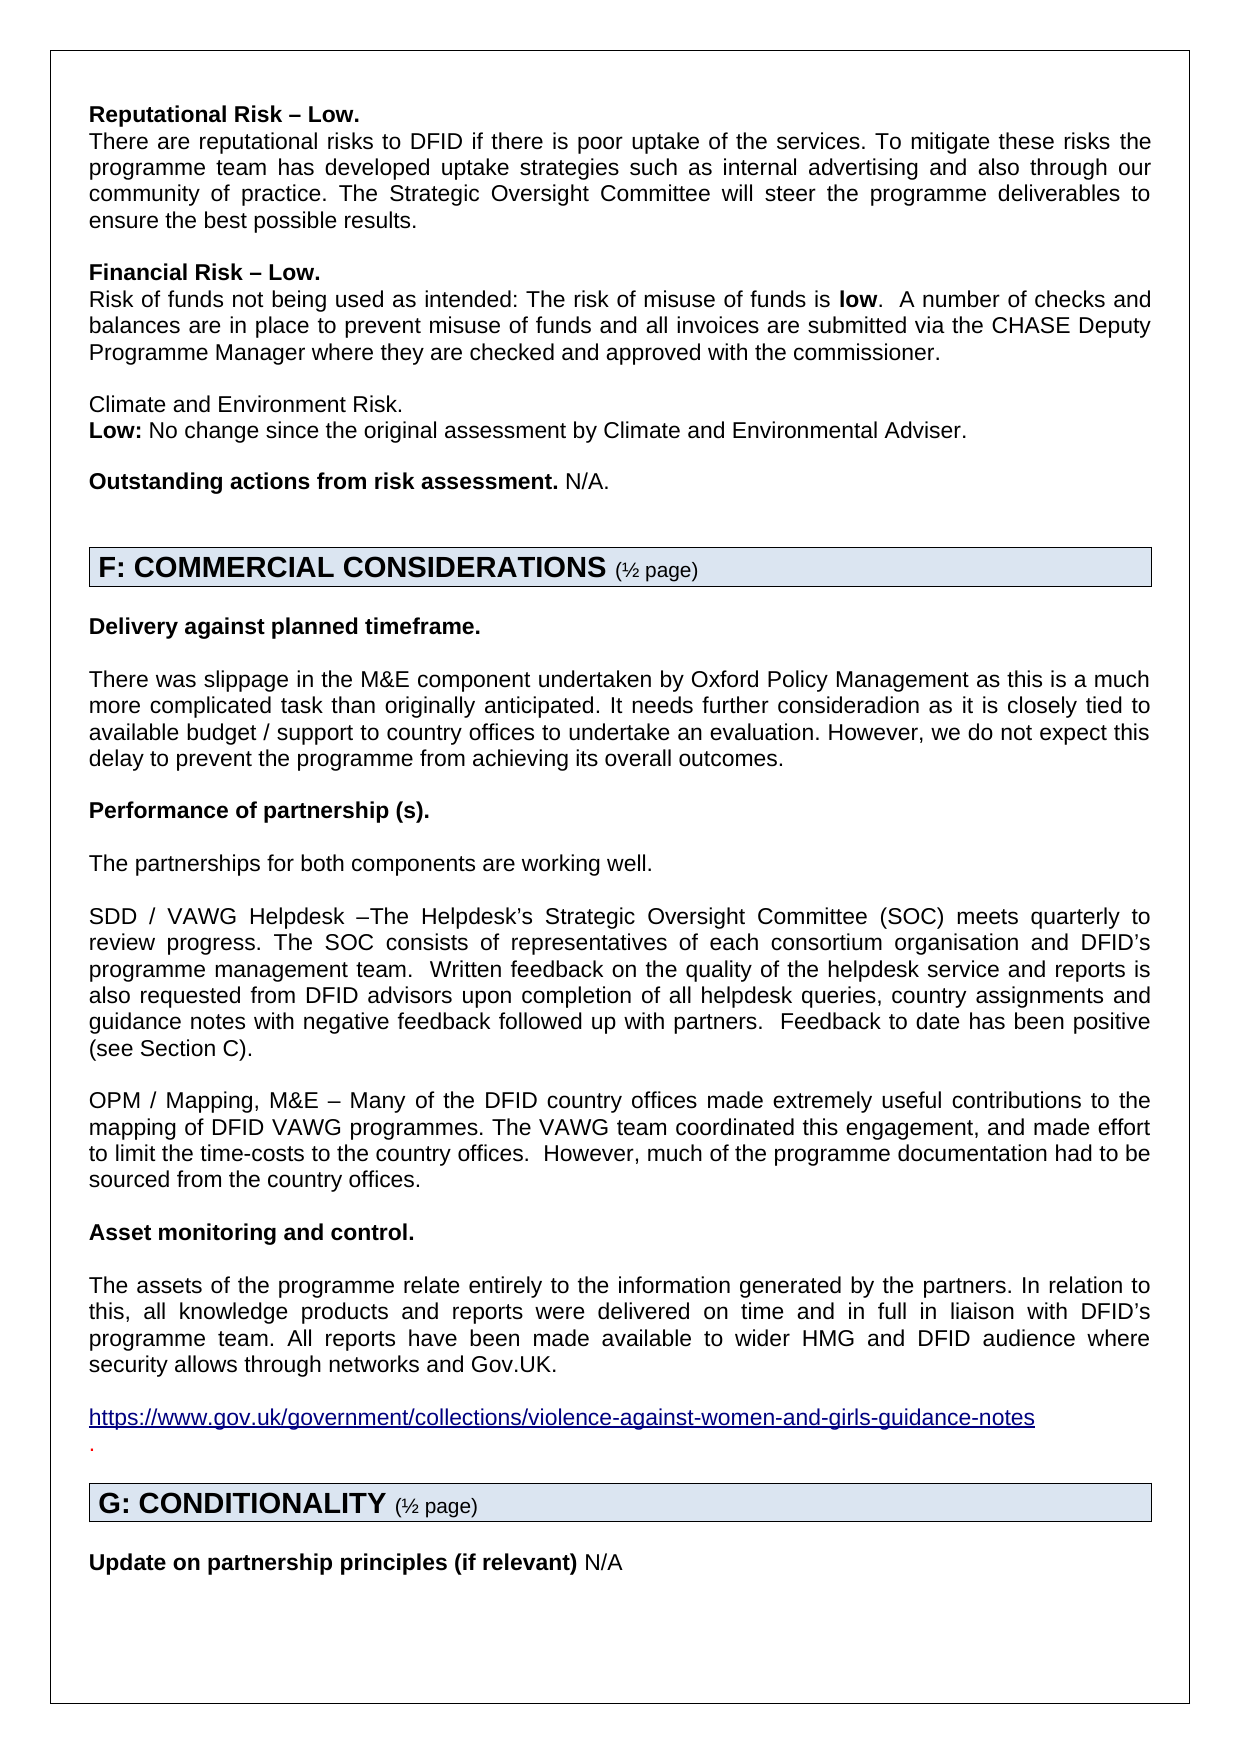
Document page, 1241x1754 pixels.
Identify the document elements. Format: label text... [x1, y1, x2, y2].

text Performance of partnership (s). [89, 797, 1152, 824]
text Asset monitoring and control. [89, 1219, 1152, 1246]
text F: COMMERCIAL CONSIDERATIONS (½ page) [90, 548, 1151, 586]
text There was slippage in the M&E component undertaken by Oxford Policy Management as this is a much more complicated task than originally anticipated. It needs further consideradion as it is closely tied to available budget / support to country offices to undertake an evaluation. However, we do not expect this delay to prevent the programme from achieving its overall outcomes. [89, 666, 1152, 771]
text Outstanding actions from risk assessment. N/A. [89, 468, 1152, 494]
text Delivery against planned timeframe. [89, 613, 1152, 639]
text Risk of funds not being used as intended: The risk of misuse of funds is low. A number of checks and balances are in place to prevent misuse of funds and all invoices are submitted via the CHASE Deputy Programme Manager where they are checked and approved with the commissioner. [89, 286, 1152, 365]
text . [89, 1430, 1152, 1456]
text The assets of the programme relate entirely to the information generated by the partners. In relation to this, all knowledge products and reports were delivered on time and in full in liaison with DFID’s programme team. All reports have been made available to wider HMG and DFID audience where security allows through networks and Gov.UK. [89, 1272, 1152, 1377]
text G: CONDITIONALITY (½ page) [90, 1484, 1151, 1521]
text Reputational Risk – Low. [89, 101, 1152, 128]
text https://www.gov.uk/government/collections/violence-against-women-and-girls-guidance-notes [89, 1404, 1152, 1430]
text Low: No change since the original assessment by Climate and Environmental Adviser. [89, 417, 1152, 444]
text Financial Risk – Low. [89, 259, 1152, 286]
text SDD / VAWG Helpdesk –The Helpdesk’s Strategic Oversight Committee (SOC) meets quarterly to review progress. The SOC consists of representatives of each consortium organisation and DFID’s programme management team. Written feedback on the quality of the helpdesk service and reports is also requested from DFID advisors upon completion of all helpdesk queries, country assignments and guidance notes with negative feedback followed up with partners. Feedback to date has been positive (see Section C). [89, 903, 1152, 1061]
text Update on partnership principles (if relevant) N/A [89, 1549, 1152, 1575]
text Climate and Environment Risk. [89, 391, 1152, 417]
text There are reputational risks to DFID if there is poor uptake of the services. To mitigate these risks the programme team has developed uptake strategies such as internal advertising and also through our community of practice. The Strategic Oversight Committee will steer the programme deliverables to ensure the best possible results. [89, 128, 1152, 233]
text OPM / Mapping, M&E – Many of the DFID country offices made extremely useful contributions to the mapping of DFID VAWG programmes. The VAWG team coordinated this engagement, and made effort to limit the time-costs to the country offices. However, much of the programme documentation had to be sourced from the country offices. [89, 1087, 1152, 1193]
text The partnerships for both components are working well. [89, 850, 1152, 877]
